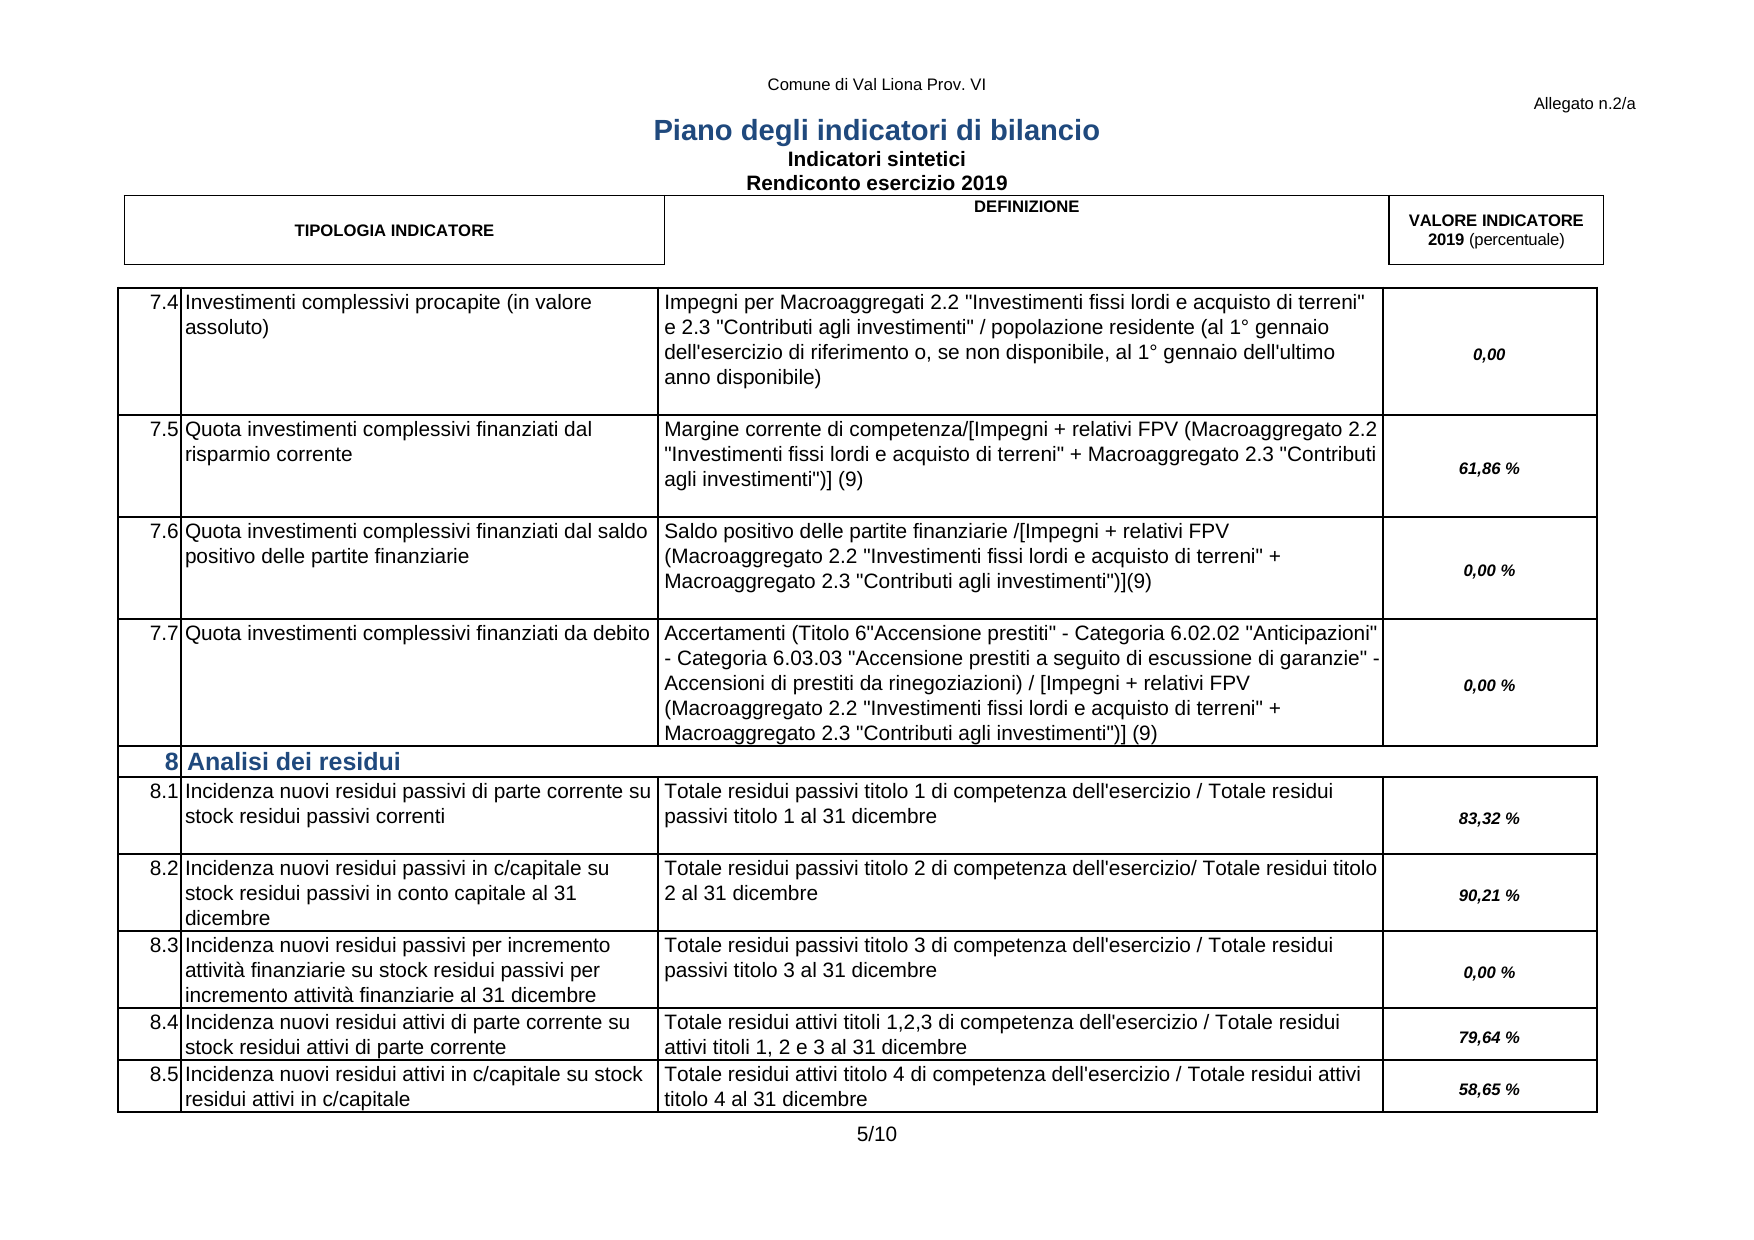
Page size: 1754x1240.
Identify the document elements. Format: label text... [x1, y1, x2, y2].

table_header 0,00 [1384, 289, 1596, 414]
table_cell Analisi dei residui [182, 747, 658, 776]
table_cell 90,21 % [1384, 855, 1596, 930]
table_cell 0,00 % [1384, 932, 1596, 1007]
table_cell 8.2 [119, 855, 180, 930]
table_cell 8.4 [119, 1009, 180, 1059]
table_cell 61,86 % [1384, 416, 1596, 516]
table_cell Margine corrente di competenza/[Impegni + relativi FPV (Macroaggregato 2.2 "Investimenti fissi lordi e acquisto di terreni" + Macroaggregato 2.3 "Contributi agli investimenti")] (9) [659, 416, 1382, 516]
table_cell 79,64 % [1384, 1009, 1596, 1059]
table_header Investimenti complessivi procapite (in valore assoluto) [182, 289, 657, 414]
table_cell 0,00 % [1384, 518, 1596, 618]
table_header 7.4 [119, 289, 180, 414]
table_cell [658, 747, 1383, 776]
table_cell Totale residui passivi titolo 3 di competenza dell'esercizio / Totale residui passivi titolo 3 al 31 dicembre [659, 932, 1382, 1007]
table_cell 7.5 [119, 416, 180, 516]
table_cell 58,65 % [1384, 1061, 1596, 1111]
table_cell Totale residui passivi titolo 2 di competenza dell'esercizio/ Totale residui titolo 2 al 31 dicembre [659, 855, 1382, 930]
table_cell Incidenza nuovi residui passivi in c/capitale su stock residui passivi in conto capitale al 31 dicembre [182, 855, 657, 930]
table_cell Incidenza nuovi residui passivi per incremento attività finanziarie su stock residui passivi per incremento attività finanziarie al 31 dicembre [182, 932, 657, 1007]
table_cell 8 [119, 747, 180, 776]
table_cell Incidenza nuovi residui attivi di parte corrente su stock residui attivi di parte corrente [182, 1009, 657, 1059]
table_cell Totale residui attivi titoli 1,2,3 di competenza dell'esercizio / Totale residui attivi titoli 1, 2 e 3 al 31 dicembre [659, 1009, 1382, 1059]
table_cell Quota investimenti complessivi finanziati dal risparmio corrente [182, 416, 657, 516]
table_cell Quota investimenti complessivi finanziati dal saldo positivo delle partite finanziarie [182, 518, 657, 618]
table_cell 8.5 [119, 1061, 180, 1111]
table_cell 7.6 [119, 518, 180, 618]
table_cell 0,00 % [1384, 620, 1596, 745]
table_cell Totale residui passivi titolo 1 di competenza dell'esercizio / Totale residui passivi titolo 1 al 31 dicembre [659, 778, 1382, 853]
table_cell Totale residui attivi titolo 4 di competenza dell'esercizio / Totale residui attivi titolo 4 al 31 dicembre [659, 1061, 1382, 1111]
table_cell 8.3 [119, 932, 180, 1007]
table_cell 7.7 [119, 620, 180, 745]
table_cell Quota investimenti complessivi finanziati da debito [182, 620, 657, 745]
table_cell [1383, 747, 1597, 776]
table_cell Incidenza nuovi residui attivi in c/capitale su stock residui attivi in c/capitale [182, 1061, 657, 1111]
table_cell Accertamenti (Titolo 6"Accensione prestiti" - Categoria 6.02.02 "Anticipazioni" - Categoria 6.03.03 "Accensione prestiti a seguito di escussione di garanzie" - Accensioni di prestiti da rinegoziazioni) / [Impegni + relativi FPV (Macroaggregato 2.2 "Investimenti fissi lordi e acquisto di terreni" + Macroaggregato 2.3 "Contributi agli investimenti")] (9) [659, 620, 1382, 745]
table_header Impegni per Macroaggregati 2.2 "Investimenti fissi lordi e acquisto di terreni" e 2.3 "Contributi agli investimenti" / popolazione residente (al 1° gennaio dell'esercizio di riferimento o, se non disponibile, al 1° gennaio dell'ultimo anno disponibile) [659, 289, 1382, 414]
table_cell Saldo positivo delle partite finanziarie /[Impegni + relativi FPV (Macroaggregato 2.2 "Investimenti fissi lordi e acquisto di terreni" + Macroaggregato 2.3 "Contributi agli investimenti")](9) [659, 518, 1382, 618]
table_cell 83,32 % [1384, 778, 1596, 853]
table_cell 8.1 [119, 778, 180, 853]
table_cell Incidenza nuovi residui passivi di parte corrente su stock residui passivi correnti [182, 778, 657, 853]
